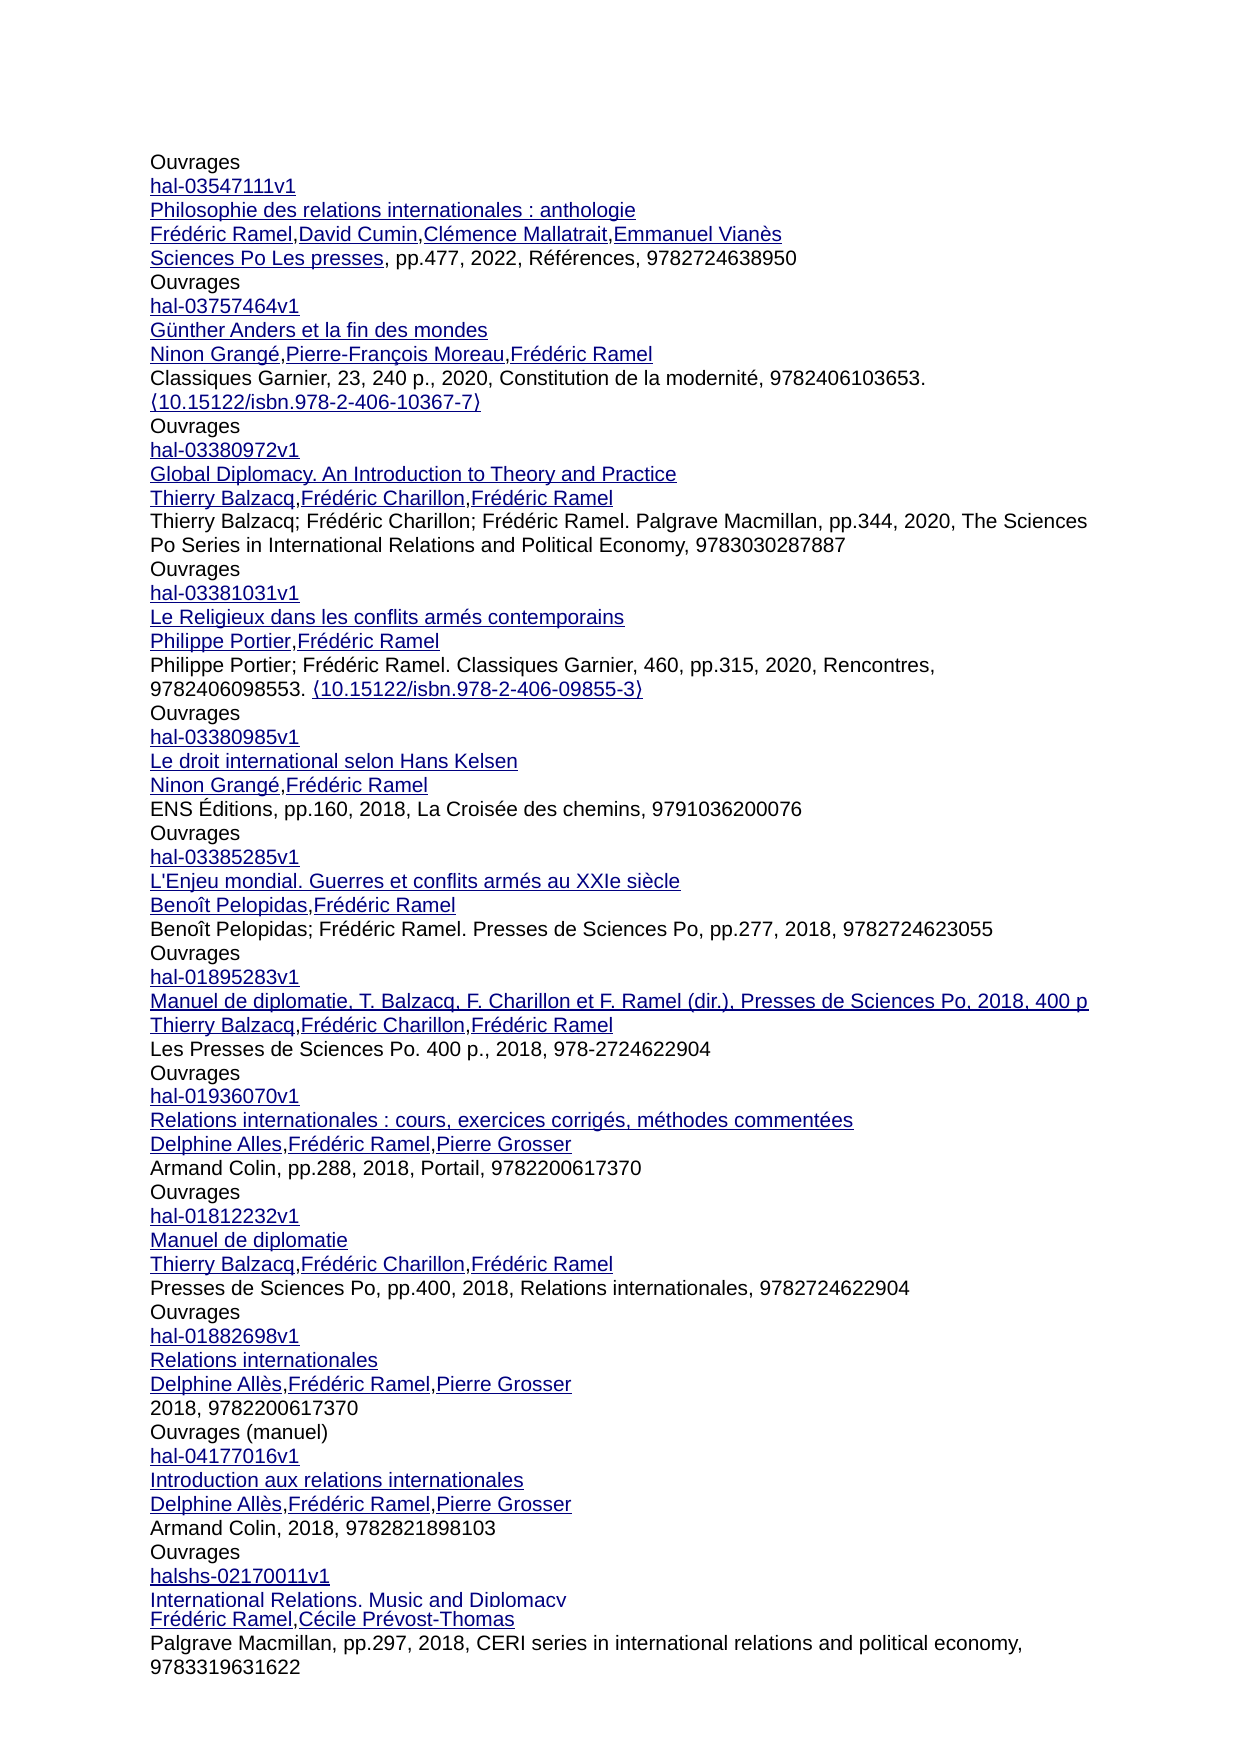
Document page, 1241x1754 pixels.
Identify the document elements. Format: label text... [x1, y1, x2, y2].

table_cell Manuel de diplomatie Thierry Balzacq,Frédéric Charillon,Frédéric Ramel Presses de Sciences Po, pp.400, 2018, Relations internationales, 9782724622904 Ouvrages hal-01882698v1 [150, 1228, 1090, 1348]
table_cell Philosophie des relations internationales : anthologie Frédéric Ramel,David Cumin,Clémence Mallatrait,Emmanuel Vianès Sciences Po Les presses, pp.477, 2022, Références, 9782724638950 Ouvrages hal-03757464v1 [150, 198, 1090, 318]
table_cell Global Diplomacy. An Introduction to Theory and Practice Thierry Balzacq,Frédéric Charillon,Frédéric Ramel Thierry Balzacq; Frédéric Charillon; Frédéric Ramel. Palgrave Macmillan, pp.344, 2020, The Sciences Po Series in International Relations and Political Economy, 9783030287887 Ouvrages hal-03381031v1 [150, 461, 1090, 605]
table_cell Le Religieux dans les conflits armés contemporains Philippe Portier,Frédéric Ramel Philippe Portier; Frédéric Ramel. Classiques Garnier, 460, pp.315, 2020, Rencontres, 9782406098553. ⟨10.15122/isbn.978-2-406-09855-3⟩ Ouvrages hal-03380985v1 [150, 605, 1090, 749]
table_cell Introduction aux relations internationales Delphine Allès,Frédéric Ramel,Pierre Grosser Armand Colin, 2018, 9782821898103 Ouvrages halshs-02170011v1 [150, 1468, 1090, 1587]
table_cell Relations internationales Delphine Allès,Frédéric Ramel,Pierre Grosser 2018, 9782200617370 Ouvrages (manuel) hal-04177016v1 [150, 1348, 1090, 1468]
table_cell Ouvrages hal-03547111v1 [150, 150, 1090, 198]
table_cell International Relations, Music and Diplomacy Frédéric Ramel,Cécile Prévost-Thomas Palgrave Macmillan, pp.297, 2018, CERI series in international relations and political economy, 9783319631622 [150, 1588, 1090, 1679]
table_cell Relations internationales : cours, exercices corrigés, méthodes commentées Delphine Alles,Frédéric Ramel,Pierre Grosser Armand Colin, pp.288, 2018, Portail, 9782200617370 Ouvrages hal-01812232v1 [150, 1108, 1090, 1228]
table_cell Günther Anders et la fin des mondes Ninon Grangé,Pierre-François Moreau,Frédéric Ramel Classiques Garnier, 23, 240 p., 2020, Constitution de la modernité, 9782406103653. ⟨10.15122/isbn.978-2-406-10367-7⟩ Ouvrages hal-03380972v1 [150, 318, 1090, 461]
table_cell Le droit international selon Hans Kelsen Ninon Grangé,Frédéric Ramel ENS Éditions, pp.160, 2018, La Croisée des chemins, 9791036200076 Ouvrages hal-03385285v1 [150, 749, 1090, 869]
table_cell L'Enjeu mondial. Guerres et conflits armés au XXIe siècle Benoît Pelopidas,Frédéric Ramel Benoît Pelopidas; Frédéric Ramel. Presses de Sciences Po, pp.277, 2018, 9782724623055 Ouvrages hal-01895283v1 [150, 869, 1090, 988]
table_cell Manuel de diplomatie, T. Balzacq, F. Charillon et F. Ramel (dir.), Presses de Sciences Po, 2018, 400 p Thierry Balzacq,Frédéric Charillon,Frédéric Ramel Les Presses de Sciences Po. 400 p., 2018, 978-2724622904 Ouvrages hal-01936070v1 [150, 989, 1090, 1108]
